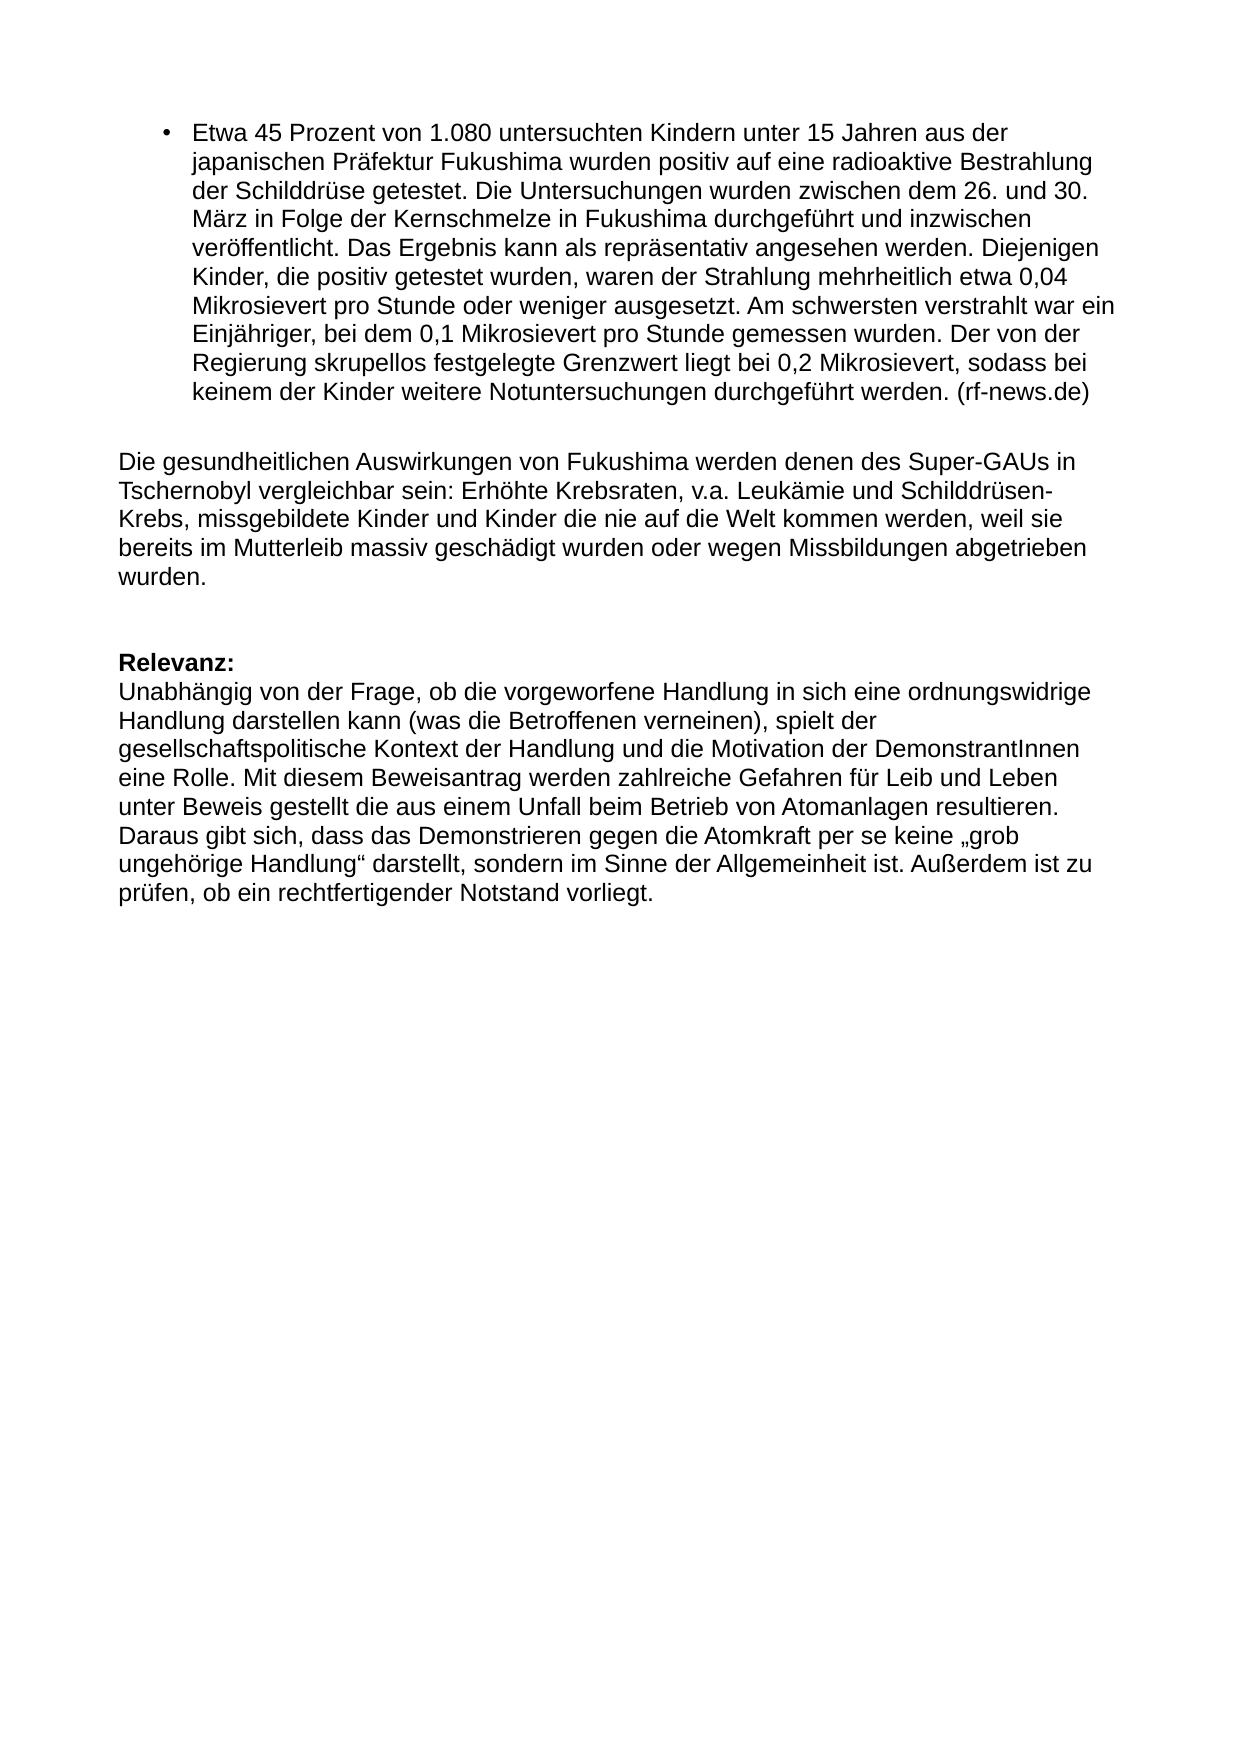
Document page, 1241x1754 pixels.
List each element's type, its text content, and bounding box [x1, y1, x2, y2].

text Die gesundheitlichen Auswirkungen von Fukushima werden denen des Super-GAUs in Tschernobyl vergleichbar sein: Erhöhte Krebsraten, v.a. Leukämie und Schilddrüsen-Krebs, missgebildete Kinder und Kinder die nie auf die Welt kommen werden, weil sie bereits im Mutterleib massiv geschädigt wurden oder wegen Missbildungen abgetrieben wurden. [118, 447, 1122, 591]
text Unabhängig von der Frage, ob die vorgeworfene Handlung in sich eine ordnungswidrige Handlung darstellen kann (was die Betroffenen verneinen), spielt der gesellschaftspolitische Kontext der Handlung und die Motivation der DemonstrantInnen eine Rolle. Mit diesem Beweisantrag werden zahlreiche Gefahren für Leib und Leben unter Beweis gestellt die aus einem Unfall beim Betrieb von Atomanlagen resultieren. Daraus gibt sich, dass das Demonstrieren gegen die Atomkraft per se keine „grob ungehörige Handlung“ darstellt, sondern im Sinne der Allgemeinheit ist. Außerdem ist zu prüfen, ob ein rechtfertigender Notstand vorliegt. [118, 677, 1122, 907]
text Relevanz: [118, 648, 1122, 677]
list Etwa 45 Prozent von 1.080 untersuchten Kindern unter 15 Jahren aus der japanischen Präfektur Fukushima wurden positiv auf eine radioaktive Bestrahlung der Schilddrüse getestet. Die Untersuchungen wurden zwischen dem 26. und 30. März in Folge der Kernschmelze in Fukushima durchgeführt und inzwischen veröffentlicht. Das Ergebnis kann als repräsentativ angesehen werden. Diejenigen Kinder, die positiv getestet wurden, waren der Strahlung mehrheitlich etwa 0,04 Mikrosievert pro Stunde oder weniger ausgesetzt. Am schwersten verstrahlt war ein Einjähriger, bei dem 0,1 Mikrosievert pro Stunde gemessen wurden. Der von der Regierung skrupellos festgelegte Grenzwert liegt bei 0,2 Mikrosievert, sodass bei keinem der Kinder weitere Notuntersuchungen durchgeführt werden. (rf-news.de) [162, 118, 1122, 406]
